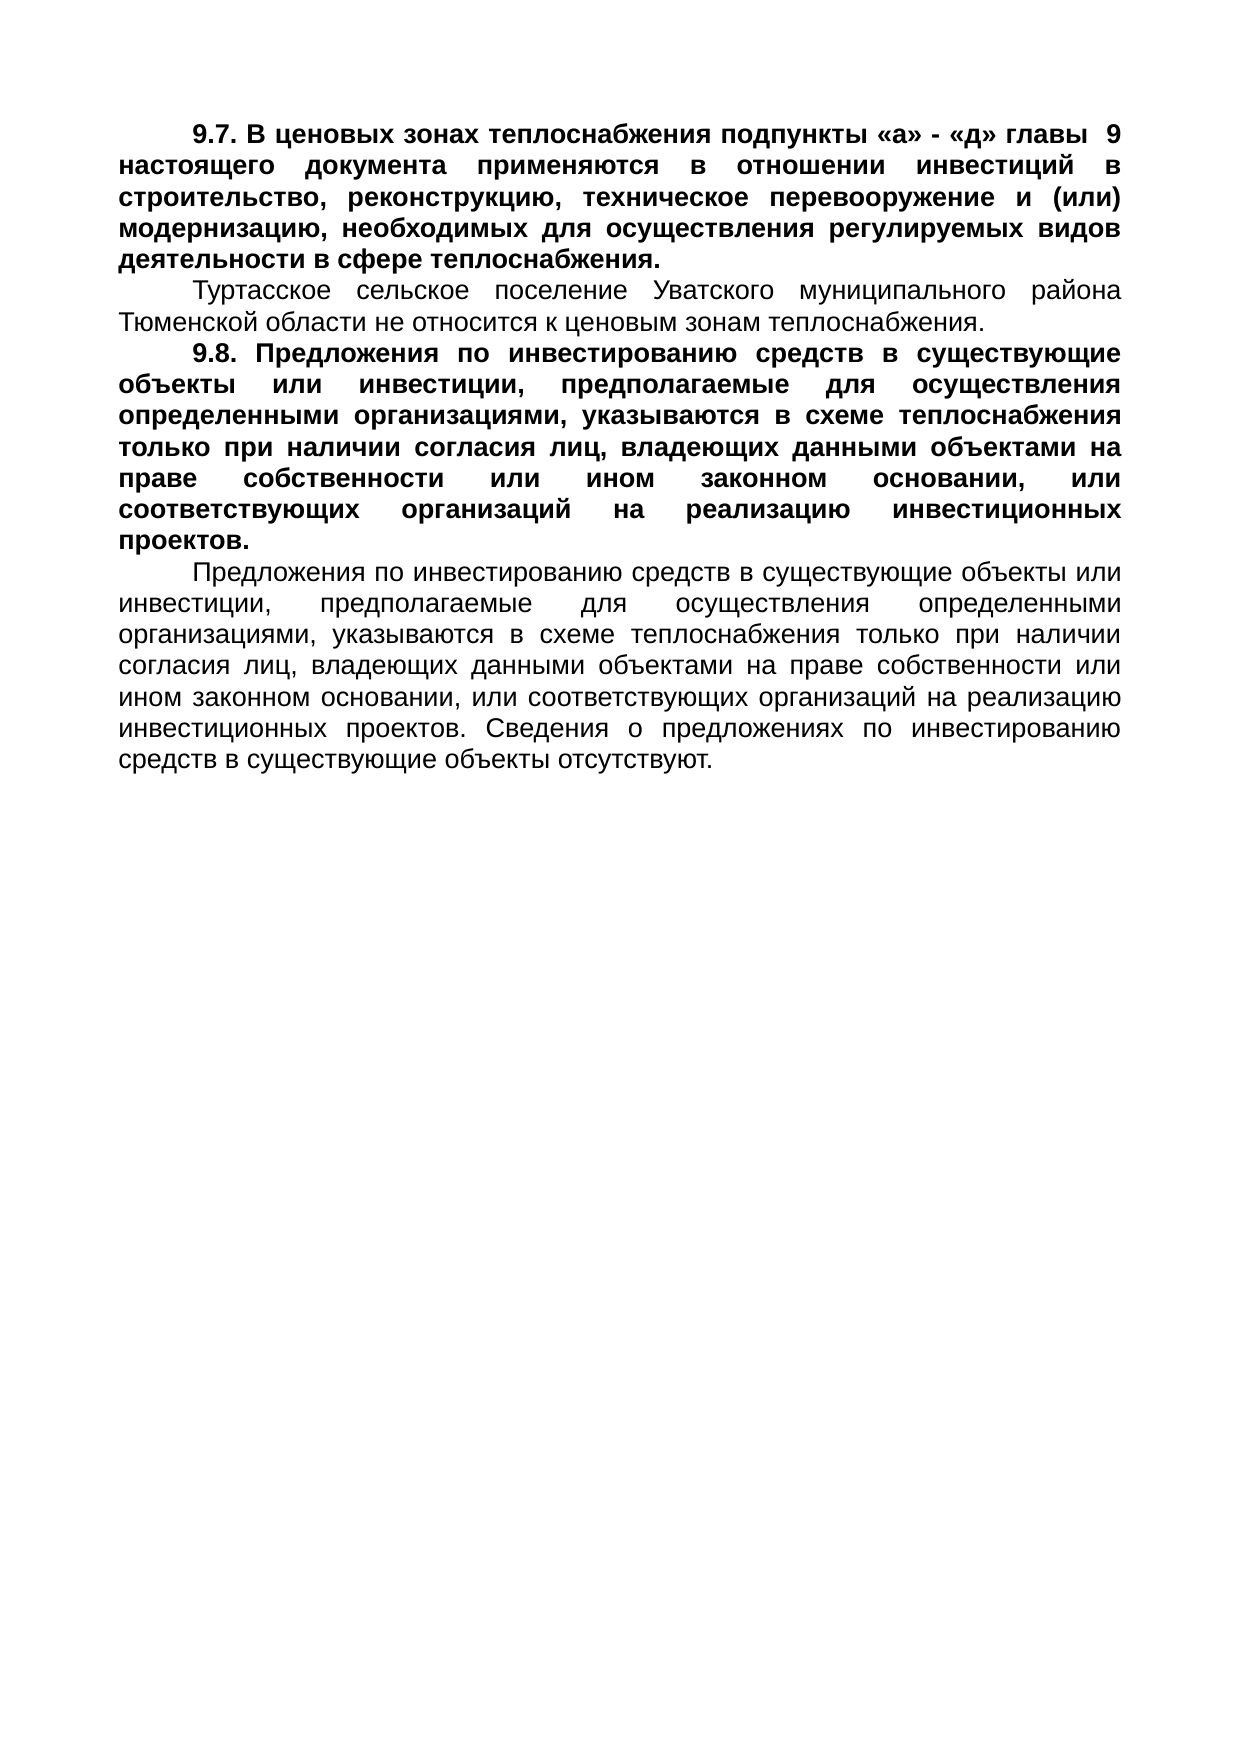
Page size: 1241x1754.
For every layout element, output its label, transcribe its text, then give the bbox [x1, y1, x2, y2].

subtitle 9.7. B ценовых зонах теплоснабжения подпункты «а» - «д» главы 9 настоящего документа применяются в отношении инвестиций в строительство, реконструкцию, техническое перевооружение и (или) модернизацию, необходимых для осуществления регулируемых видов деятельности в сфере теплоснабжения. [118, 118, 1122, 274]
subtitle 9.8. Предложения по инвестированию средств в существующие объекты или инвестиции, предполагаемые для осуществления определенными организациями, указываются в схеме теплоснабжения только при наличии согласия лиц, владеющих данными объектами на праве собственности или ином законном основании, или соответствующих организаций на реализацию инвестиционных проектов. [118, 337, 1122, 556]
text Предложения по инвестированию средств в существующие объекты или инвестиции, предполагаемые для осуществления определенными организациями, указываются в схеме теплоснабжения только при наличии согласия лиц, владеющих данными объектами на праве собственности или ином законном основании, или соответствующих организаций на реализацию инвестиционных проектов. Сведения о предложениях по инвестированию средств в существующие объекты отсутствуют. [118, 556, 1122, 774]
text Туртасское сельское поселение Уватского муниципального района Тюменской области не относится к ценовым зонам теплоснабжения. [118, 274, 1122, 337]
